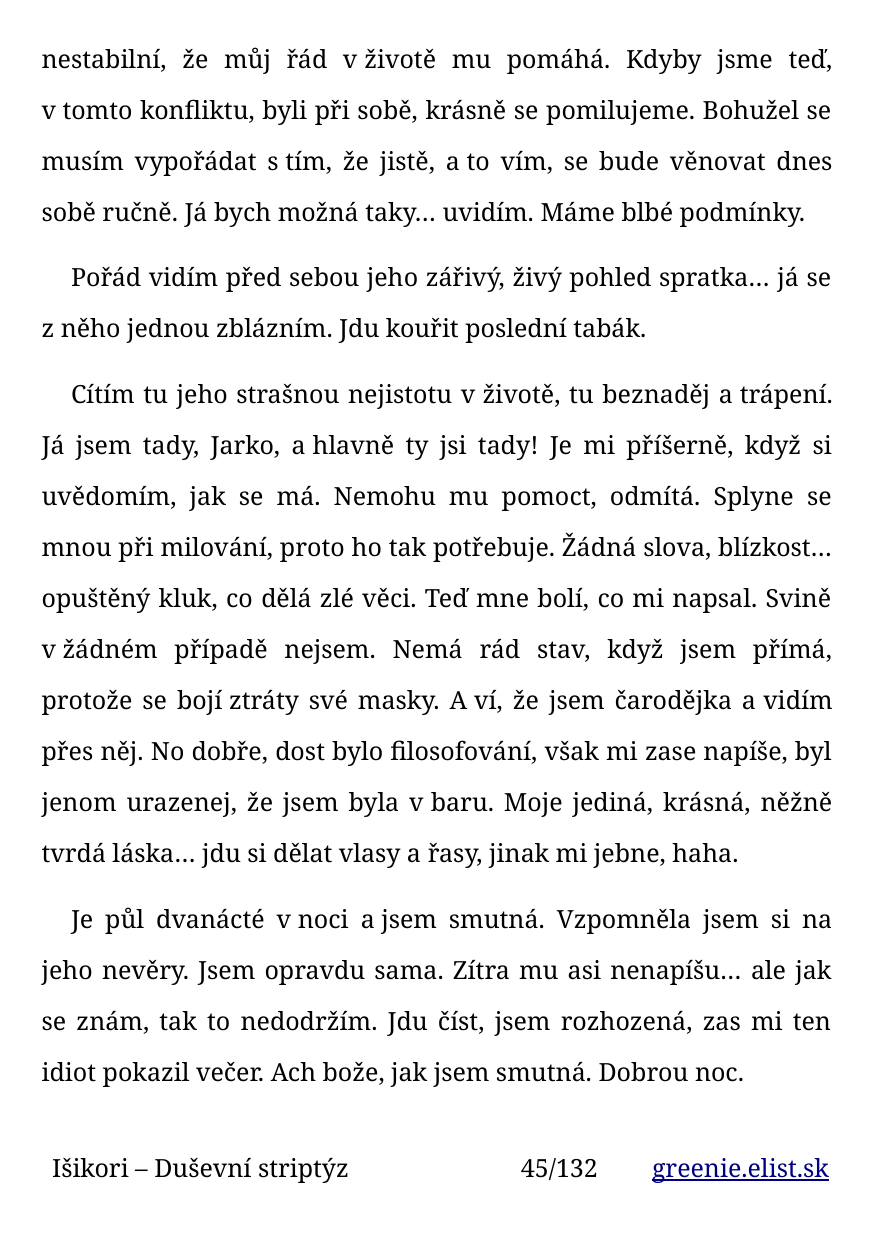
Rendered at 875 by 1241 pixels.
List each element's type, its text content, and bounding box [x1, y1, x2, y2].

text Je půl dvanácté v noci a jsem smutná. Vzpomněla jsem si na jeho nevěry. Jsem opravdu sama. Zítra mu asi nenapíšu… ale jak se znám, tak to nedodržím. Jdu číst, jsem rozhozená, zas mi ten idiot pokazil večer. Ach bože, jak jsem smutná. Dobrou noc. [41, 902, 833, 1089]
text Pořád vidím před sebou jeho zářivý, živý pohled spratka… já se z něho jednou zblázním. Jdu kouřit poslední tabák. [41, 260, 833, 345]
text Cítím tu jeho strašnou nejistotu v životě, tu beznaděj a trápení. Já jsem tady, Jarko, a hlavně ty jsi tady! Je mi příšerně, když si uvědomím, jak se má. Nemohu mu pomoct, odmítá. Splyne se mnou při milování, proto ho tak potřebuje. Žádná slova, blízkost… opuštěný kluk, co dělá zlé věci. Teď mne bolí, co mi napsal. Svině v žádném případě nejsem. Nemá rád stav, když jsem přímá, protože se bojí ztráty své masky. A ví, že jsem čarodějka a vidím přes něj. No dobře, dost bylo filosofování, však mi zase napíše, byl jenom urazenej, že jsem byla v baru. Moje jediná, krásná, něžně tvrdá láska… jdu si dělat vlasy a řasy, jinak mi jebne, haha. [41, 377, 833, 870]
text nestabilní, že můj řád v životě mu pomáhá. Kdyby jsme teď, v tomto konfliktu, byli při sobě, krásně se pomilujeme. Bohužel se musím vypořádat s tím, že jistě, a to vím, se bude věnovat dnes sobě ručně. Já bych možná taky… uvidím. Máme blbé podmínky. [41, 41, 833, 228]
